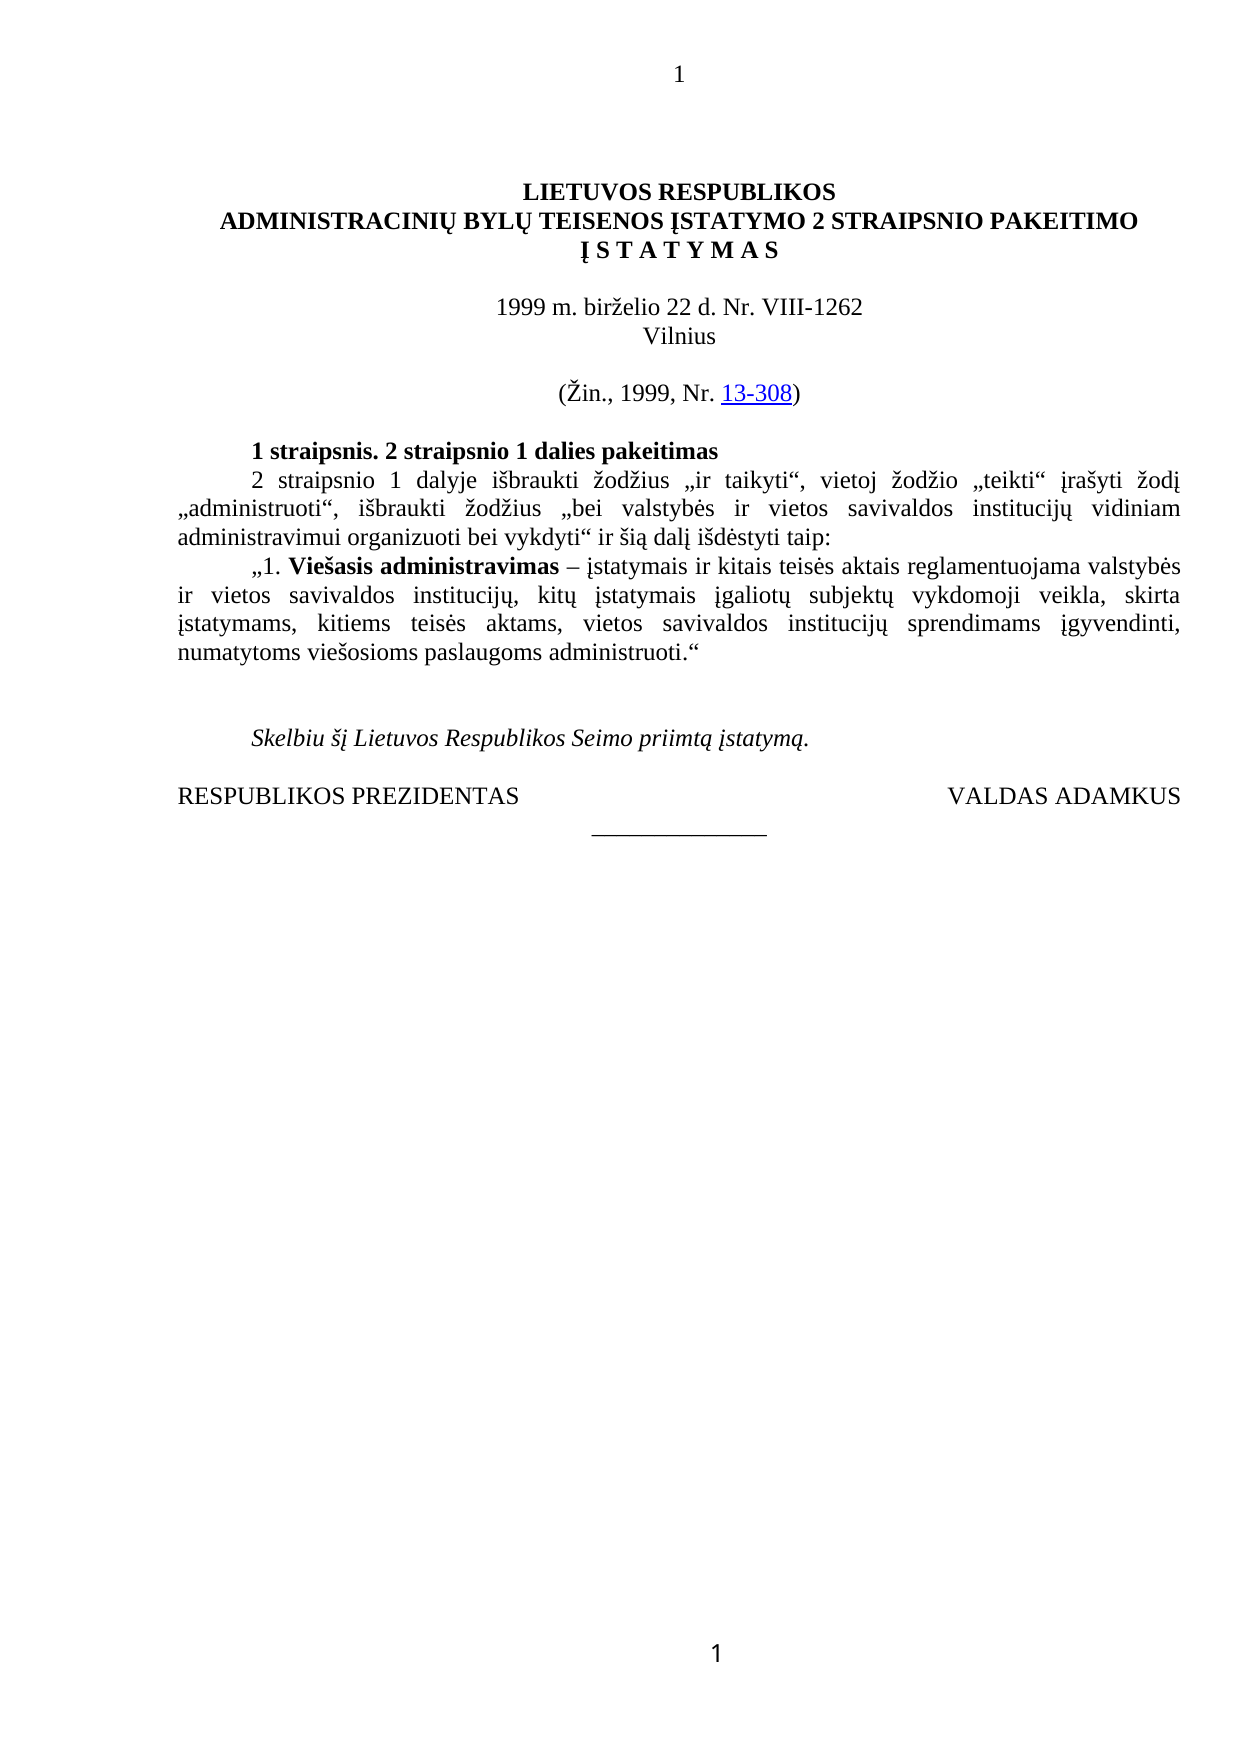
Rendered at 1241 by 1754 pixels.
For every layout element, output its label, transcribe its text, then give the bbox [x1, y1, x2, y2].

text Į S T A T Y M A S [177, 235, 1181, 263]
text „1. Viešasis administravimas – įstatymais ir kitais teisės aktais reglamentuojama valstybės ir vietos savivaldos institucijų, kitų įstatymais įgaliotų subjektų vykdomoji veikla, skirta įstatymams, kitiems teisės aktams, vietos savivaldos institucijų sprendimams įgyvendinti, numatytoms viešosioms paslaugoms administruoti.“ [177, 551, 1181, 666]
text LIETUVOS RESPUBLIKOS [177, 177, 1181, 206]
text RESPUBLIKOS PREZIDENTAS VALDAS ADAMKUS [177, 781, 1181, 810]
text ______________ [177, 810, 1181, 838]
text ADMINISTRACINIŲ BYLŲ TEISENOS ĮSTATYMO 2 STRAIPSNIO PAKEITIMO [177, 206, 1181, 235]
text (Žin., 1999, Nr. 13-308) [177, 378, 1181, 407]
text Skelbiu šį Lietuvos Respublikos Seimo priimtą įstatymą. [177, 723, 1181, 752]
text 2 straipsnio 1 dalyje išbraukti žodžius „ir taikyti“, vietoj žodžio „teikti“ įrašyti žodį „administruoti“, išbraukti žodžius „bei valstybės ir vietos savivaldos institucijų vidiniam administravimui organizuoti bei vykdyti“ ir šią dalį išdėstyti taip: [177, 465, 1181, 551]
text 1 straipsnis. 2 straipsnio 1 dalies pakeitimas [177, 436, 1181, 465]
text 1999 m. birželio 22 d. Nr. VIII-1262 [177, 292, 1181, 321]
text Vilnius [177, 321, 1181, 350]
